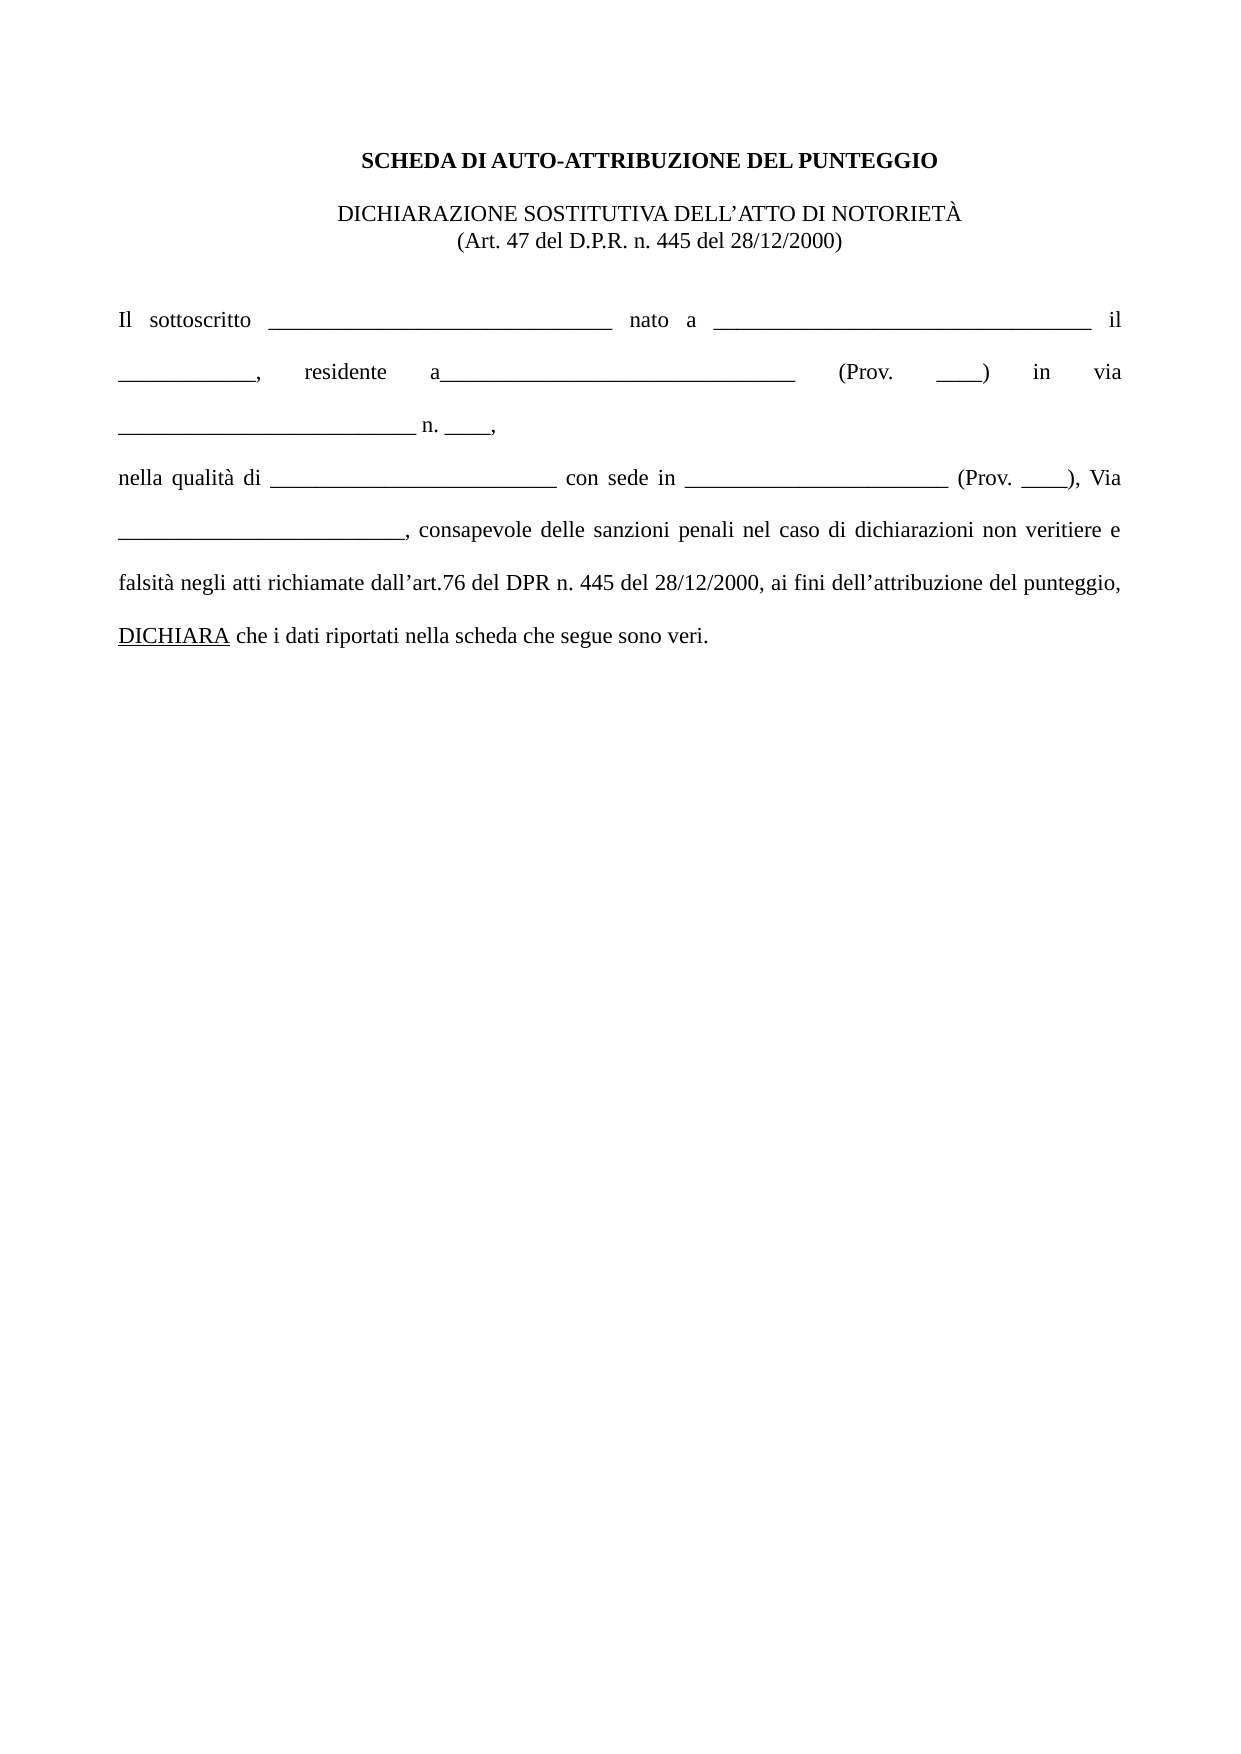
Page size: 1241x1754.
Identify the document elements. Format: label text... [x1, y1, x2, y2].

text (Art. 47 del D.P.R. n. 445 del 28/12/2000) [118, 227, 1181, 253]
text DICHIARAZIONE SOSTITUTIVA DELL’ATTO DI NOTORIETÀ [118, 200, 1181, 227]
text nella qualità di _________________________ con sede in _______________________ (Prov. ____), Via _________________________, consapevole delle sanzioni penali nel caso di dichiarazioni non veritiere e falsità negli atti richiamate dall’art.76 del DPR n. 445 del 28/12/2000, ai fini dell’attribuzione del punteggio, DICHIARA che i dati riportati nella scheda che segue sono veri. [118, 464, 1122, 648]
text SCHEDA DI AUTO-ATTRIBUZIONE DEL PUNTEGGIO [118, 148, 1181, 174]
text Il sottoscritto ______________________________ nato a _________________________________ il ____________, residente a_______________________________ (Prov. ____) in via __________________________ n. ____, [118, 306, 1122, 437]
